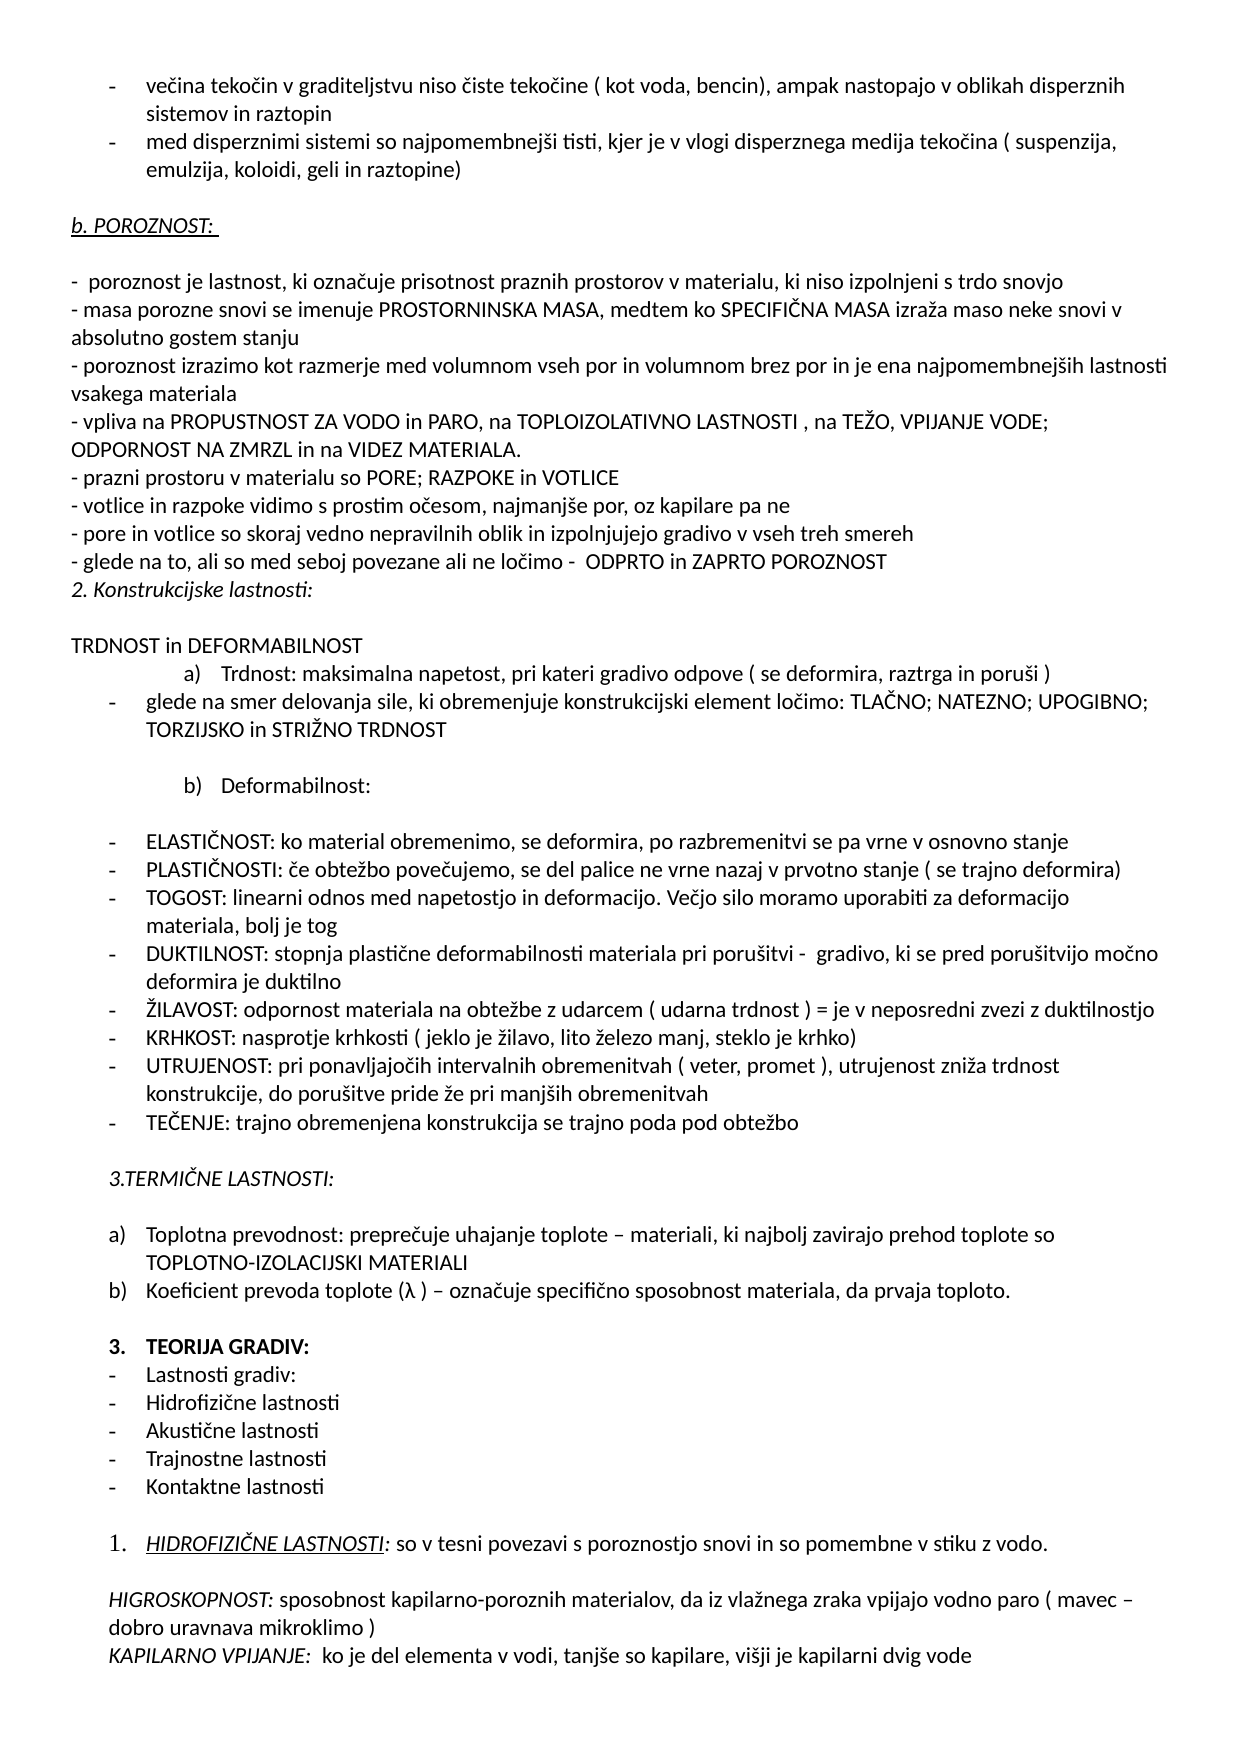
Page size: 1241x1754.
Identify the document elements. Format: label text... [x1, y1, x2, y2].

list KRHKOST: nasprotje krhkosti ( jeklo je žilavo, lito železo manj, steklo je krhko) [108, 1023, 1169, 1052]
text - poroznost je lastnost, ki označuje prisotnost praznih prostorov v materialu, ki niso izpolnjeni s trdo snovjo [71, 267, 1169, 295]
list UTRUJENOST: pri ponavljajočih intervalnih obremenitvah ( veter, promet ), utrujenost zniža trdnost konstrukcije, do porušitve pride že pri manjših obremenitvah [108, 1052, 1169, 1108]
text - pore in votlice so skoraj vedno nepravilnih oblik in izpolnjujejo gradivo v vseh treh smereh [71, 519, 1169, 547]
text HIGROSKOPNOST: sposobnost kapilarno-poroznih materialov, da iz vlažnega zraka vpijajo vodno paro ( mavec – dobro uravnava mikroklimo ) [108, 1585, 1169, 1641]
list TEČENJE: trajno obremenjena konstrukcija se trajno poda pod obtežbo [108, 1108, 1169, 1136]
list večina tekočin v graditeljstvu niso čiste tekočine ( kot voda, bencin), ampak nastopajo v oblikah disperznih sistemov in raztopin [108, 71, 1169, 127]
list PLASTIČNOSTI: če obtežbo povečujemo, se del palice ne vrne nazaj v prvotno stanje ( se trajno deformira) [108, 855, 1169, 883]
text TRDNOST in DEFORMABILNOST [71, 631, 1169, 659]
list Toplotna prevodnost: preprečuje uhajanje toplote – materiali, ki najbolj zavirajo prehod toplote so TOPLOTNO-IZOLACIJSKI MATERIALI [108, 1220, 1169, 1276]
text - masa porozne snovi se imenuje PROSTORNINSKA MASA, medtem ko SPECIFIČNA MASA izraža maso neke snovi v absolutno gostem stanju [71, 295, 1169, 351]
text - glede na to, ali so med seboj povezane ali ne ločimo - ODPRTO in ZAPRTO POROZNOST [71, 547, 1169, 575]
list HIDROFIZIČNE LASTNOSTI: so v tesni povezavi s poroznostjo snovi in so pomembne v stiku z vodo. [108, 1528, 1169, 1557]
list Koeficient prevoda toplote (λ ) – označuje specifično sposobnost materiala, da prvaja toploto. [108, 1276, 1169, 1304]
text - poroznost izrazimo kot razmerje med volumnom vseh por in volumnom brez por in je ena najpomembnejših lastnosti vsakega materiala [71, 351, 1169, 407]
list Kontaktne lastnosti [108, 1472, 1169, 1500]
list TEORIJA GRADIV: [108, 1332, 1169, 1360]
text 3.TERMIČNE LASTNOSTI: [108, 1164, 1169, 1192]
text - prazni prostoru v materialu so PORE; RAZPOKE in VOTLICE [71, 463, 1169, 491]
list med disperznimi sistemi so najpomembnejši tisti, kjer je v vlogi disperznega medija tekočina ( suspenzija, emulzija, koloidi, geli in raztopine) [108, 127, 1169, 183]
list glede na smer delovanja sile, ki obremenjuje konstrukcijski element ločimo: TLAČNO; NATEZNO; UPOGIBNO; TORZIJSKO in STRIŽNO TRDNOST [108, 687, 1169, 743]
text b. POROZNOST: [71, 211, 1169, 239]
list Trdnost: maksimalna napetost, pri kateri gradivo odpove ( se deformira, raztrga in poruši ) [183, 659, 1169, 687]
list Akustične lastnosti [108, 1416, 1169, 1444]
list Hidrofizične lastnosti [108, 1388, 1169, 1416]
text KAPILARNO VPIJANJE: ko je del elementa v vodi, tanjše so kapilare, višji je kapilarni dvig vode [108, 1641, 1169, 1669]
list Deformabilnost: [183, 771, 1169, 799]
list DUKTILNOST: stopnja plastične deformabilnosti materiala pri porušitvi - gradivo, ki se pred porušitvijo močno deformira je duktilno [108, 939, 1169, 996]
list Trajnostne lastnosti [108, 1444, 1169, 1472]
list Lastnosti gradiv: [108, 1360, 1169, 1388]
text - vpliva na PROPUSTNOST ZA VODO in PARO, na TOPLOIZOLATIVNO LASTNOSTI , na TEŽO, VPIJANJE VODE; ODPORNOST NA ZMRZL in na VIDEZ MATERIALA. [71, 407, 1169, 463]
text 2. Konstrukcijske lastnosti: [71, 575, 1169, 603]
list TOGOST: linearni odnos med napetostjo in deformacijo. Večjo silo moramo uporabiti za deformacijo materiala, bolj je tog [108, 883, 1169, 939]
text - votlice in razpoke vidimo s prostim očesom, najmanjše por, oz kapilare pa ne [71, 491, 1169, 519]
list ELASTIČNOST: ko material obremenimo, se deformira, po razbremenitvi se pa vrne v osnovno stanje [108, 827, 1169, 855]
list ŽILAVOST: odpornost materiala na obtežbe z udarcem ( udarna trdnost ) = je v neposredni zvezi z duktilnostjo [108, 996, 1169, 1023]
